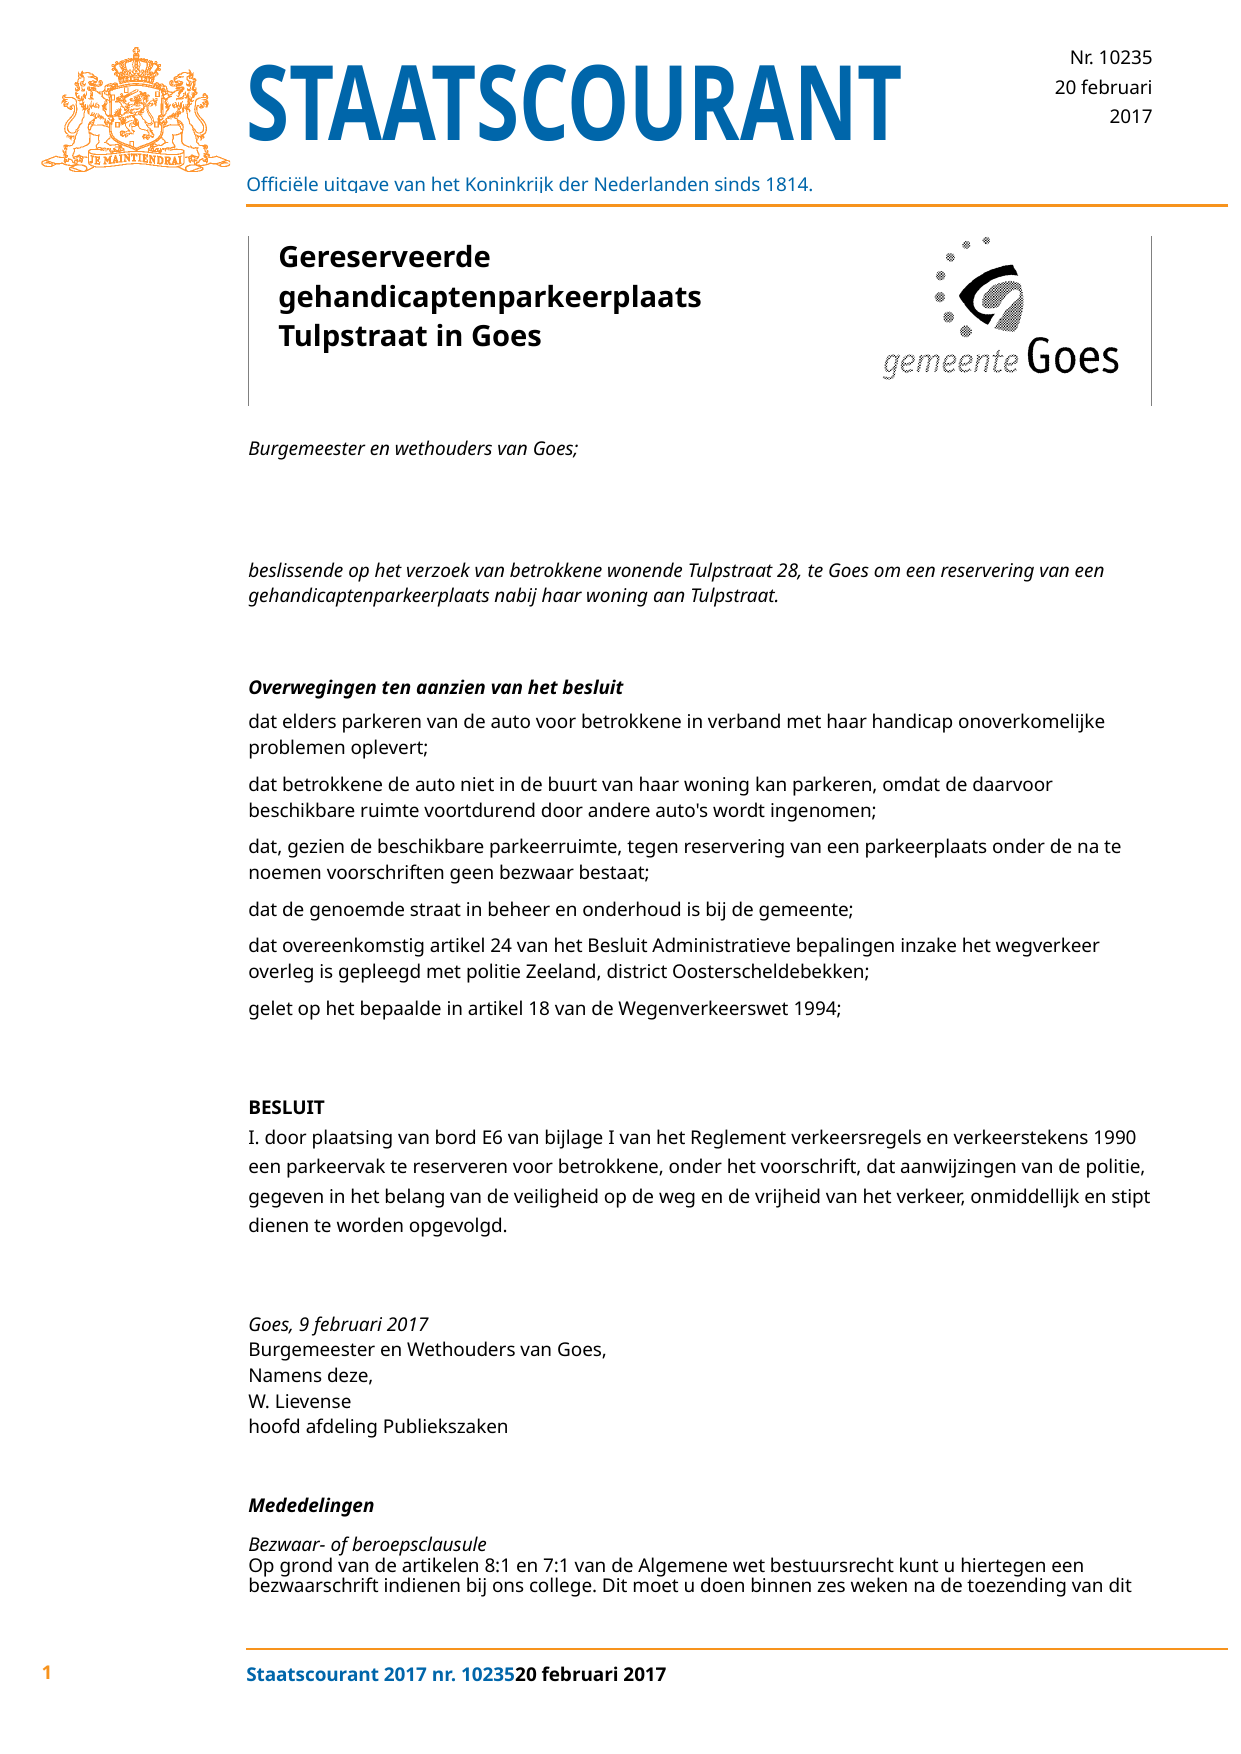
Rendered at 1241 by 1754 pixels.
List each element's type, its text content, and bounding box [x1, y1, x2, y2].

text Goes, 9 februari 2017 [248, 1311, 1152, 1337]
table_header [850, 236, 1151, 406]
picture [41, 47, 231, 172]
text Overwegingen ten aanzien van het besluit [248, 674, 1152, 700]
text dat betrokkene de auto niet in de buurt van haar woning kan parkeren, omdat de daarvoor beschikbare ruimte voortdurend door andere auto's wordt ingenomen; [248, 771, 1152, 822]
text Op grond van de artikelen 8:1 en 7:1 van de Algemene wet bestuursrecht kunt u hiertegen een bezwaarschrift indienen bij ons college. Dit moet u doen binnen zes weken na de toezending van dit [248, 1557, 1152, 1596]
text I. door plaatsing van bord E6 van bijlage I van het Reglement verkeersregels en verkeerstekens 1990 een parkeervak te reserveren voor betrokkene, onder het voorschrift, dat aanwijzingen van de politie, gegeven in het belang van de veiligheid op de weg en de vrijheid van het verkeer, onmiddellijk en stipt dienen te worden opgevolgd. [248, 1124, 1152, 1238]
text dat elders parkeren van de auto voor betrokkene in verband met haar handicap onoverkomelijke problemen oplevert; [248, 709, 1152, 760]
text Namens deze, [248, 1362, 1152, 1388]
text dat overeenkomstig artikel 24 van het Besluit Administratieve bepalingen inzake het wegverkeer overleg is gepleegd met politie Zeeland, district Oosterscheldebekken; [248, 932, 1152, 984]
picture [882, 236, 1119, 380]
text Mededelingen [248, 1492, 1152, 1518]
text hoofd afdeling Publiekszaken [248, 1414, 1152, 1439]
text dat, gezien de beschikbare parkeerruimte, tegen reservering van een parkeerplaats onder de na te noemen voorschriften geen bezwaar bestaat; [248, 833, 1152, 885]
text gelet op het bepaalde in artikel 18 van de Wegenverkeerswet 1994; [248, 995, 1152, 1021]
text beslissende op het verzoek van betrokkene wonende Tulpstraat 28, te Goes om een reservering van een gehandicaptenparkeerplaats nabij haar woning aan Tulpstraat. [248, 557, 1152, 608]
text Bezwaar- of beroepsclausule [248, 1532, 1152, 1557]
text dat de genoemde straat in beheer en onderhoud is bij de gemeente; [248, 896, 1152, 922]
text BESLUIT [248, 1094, 1152, 1120]
table_header Gereserveerde gehandicaptenparkeerplaats Tulpstraat in Goes [249, 236, 850, 406]
text W. Lievense [248, 1388, 1152, 1414]
text Burgemeester en Wethouders van Goes, [248, 1337, 1152, 1362]
text Burgemeester en wethouders van Goes; [248, 435, 1152, 461]
